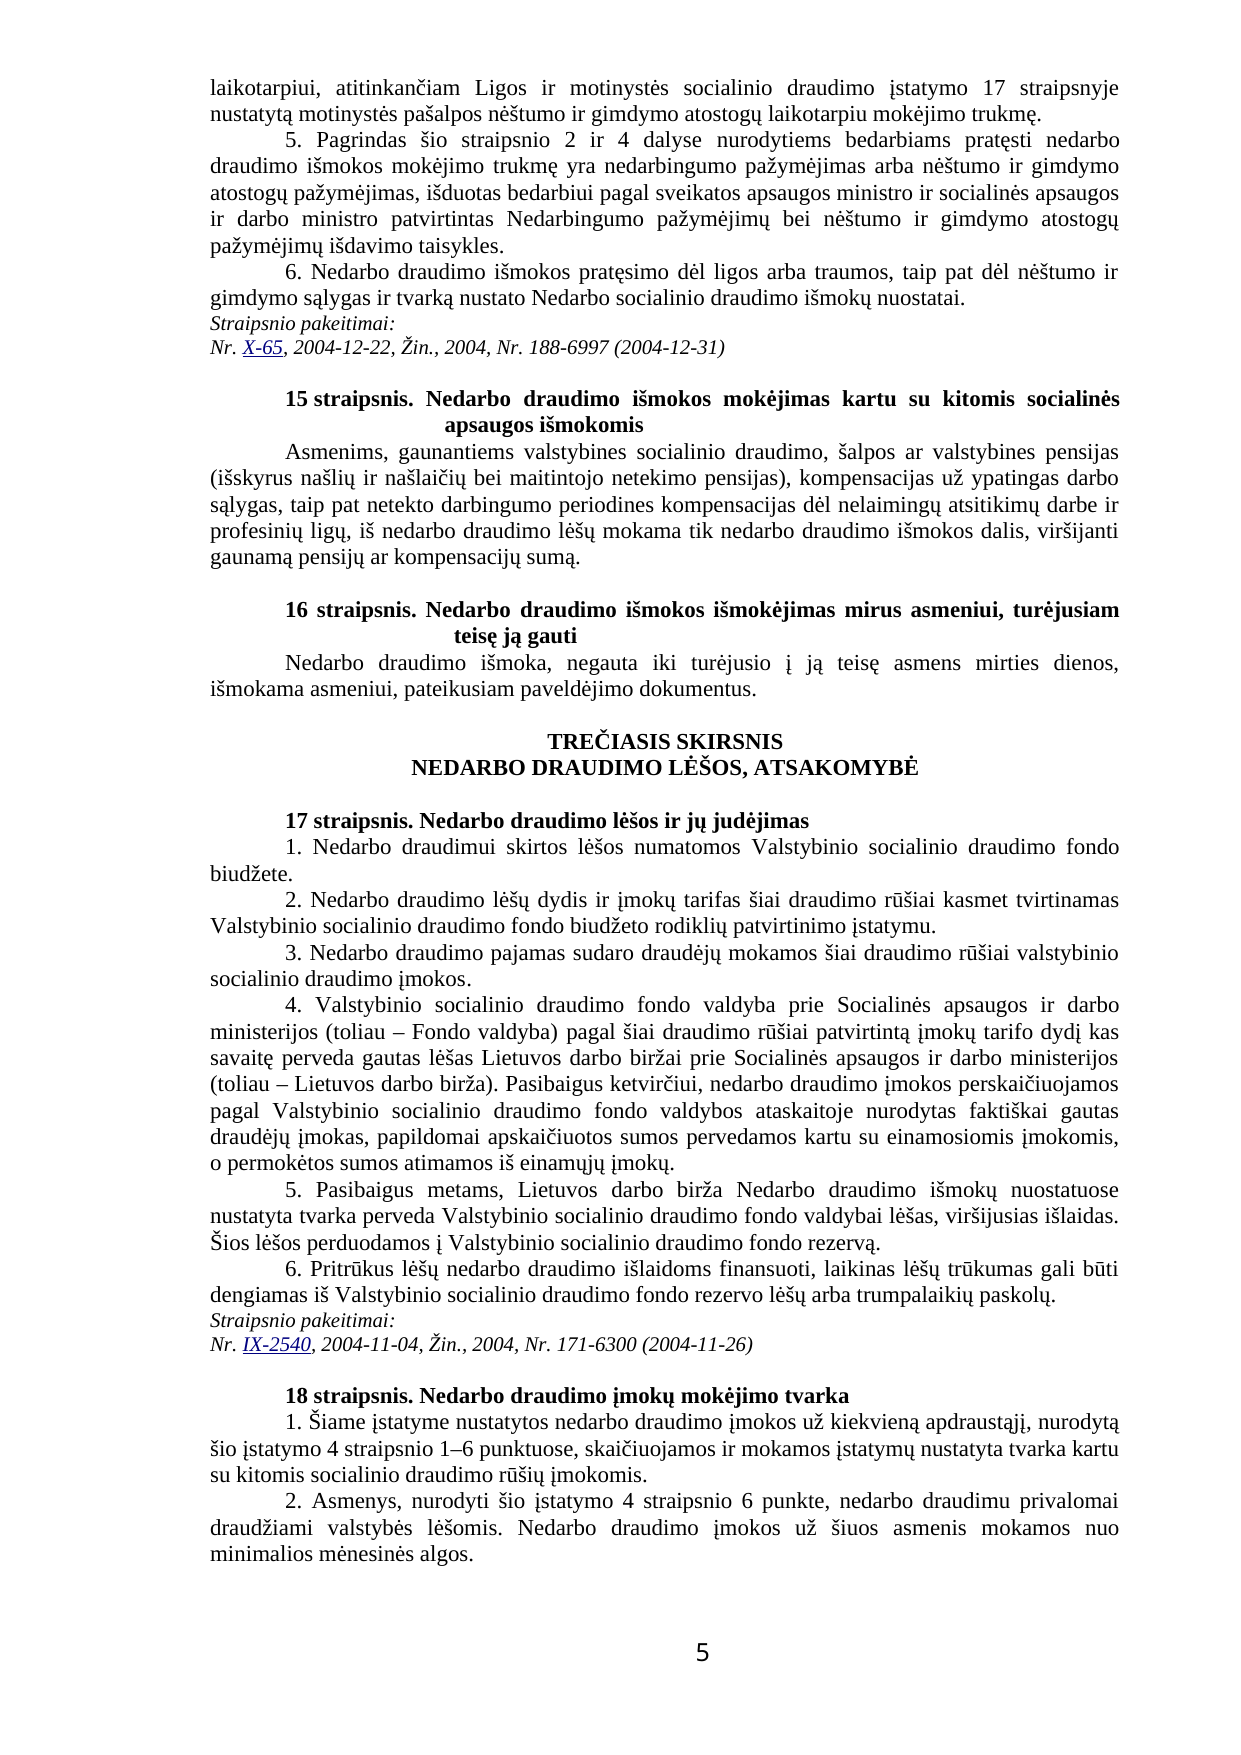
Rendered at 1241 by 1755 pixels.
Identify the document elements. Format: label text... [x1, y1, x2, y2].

text 6. Pritrūkus lėšų nedarbo draudimo išlaidoms finansuoti, laikinas lėšų trūkumas gali būti dengiamas iš Valstybinio socialinio draudimo fondo rezervo lėšų arba trumpalaikių paskolų. [210, 1255, 1120, 1308]
text 17 straipsnis. Nedarbo draudimo lėšos ir jų judėjimas [210, 807, 1120, 833]
text Nedarbo draudimo išmoka, negauta iki turėjusio į ją teisę asmens mirties dienos, išmokama asmeniui, pateikusiam paveldėjimo dokumentus. [210, 649, 1120, 701]
text 1. Nedarbo draudimui skirtos lėšos numatomos Valstybinio socialinio draudimo fondo biudžete. [210, 833, 1120, 886]
text 2. Asmenys, nurodyti šio įstatymo 4 straipsnio 6 punkte, nedarbo draudimu privalomai draudžiami valstybės lėšomis. Nedarbo draudimo įmokos už šiuos asmenis mokamos nuo minimalios mėnesinės algos. [210, 1487, 1120, 1567]
text Asmenims, gaunantiems valstybines socialinio draudimo, šalpos ar valstybines pensijas (išskyrus našlių ir našlaičių bei maitintojo netekimo pensijas), kompensacijas už ypatingas darbo sąlygas, taip pat netekto darbingumo periodines kompensacijas dėl nelaimingų atsitikimų darbe ir profesinių ligų, iš nedarbo draudimo lėšų mokama tik nedarbo draudimo išmokos dalis, viršijanti gaunamą pensijų ar kompensacijų sumą. [210, 438, 1120, 570]
text 4. Valstybinio socialinio draudimo fondo valdyba prie Socialinės apsaugos ir darbo ministerijos (toliau – Fondo valdyba) pagal šiai draudimo rūšiai patvirtintą įmokų tarifo dydį kas savaitę perveda gautas lėšas Lietuvos darbo biržai prie Socialinės apsaugos ir darbo ministerijos (toliau – Lietuvos darbo birža). Pasibaigus ketvirčiui, nedarbo draudimo įmokos perskaičiuojamos pagal Valstybinio socialinio draudimo fondo valdybos ataskaitoje nurodytas faktiškai gautas draudėjų įmokas, papildomai apskaičiuotos sumos pervedamos kartu su einamosiomis įmokomis, o permokėtos sumos atimamos iš einamųjų įmokų. [210, 991, 1120, 1176]
text NEDARBO DRAUDIMO LĖŠOS, ATSAKOMYBĖ [210, 754, 1120, 781]
text laikotarpiui, atitinkančiam Ligos ir motinystės socialinio draudimo įstatymo 17 straipsnyje nustatytą motinystės pašalpos nėštumo ir gimdymo atostogų laikotarpiu mokėjimo trukmę. [210, 73, 1120, 126]
text 6. Nedarbo draudimo išmokos pratęsimo dėl ligos arba traumos, taip pat dėl nėštumo ir gimdymo sąlygas ir tvarką nustato Nedarbo socialinio draudimo išmokų nuostatai. [210, 258, 1120, 311]
text 18 straipsnis. Nedarbo draudimo įmokų mokėjimo tvarka [210, 1382, 1120, 1408]
text 15 straipsnis. Nedarbo draudimo išmokos mokėjimas kartu su kitomis socialinės apsaugos išmokomis [285, 385, 1120, 438]
text Nr. IX-2540, 2004-11-04, Žin., 2004, Nr. 171-6300 (2004-11-26) [210, 1332, 1120, 1356]
text 3. Nedarbo draudimo pajamas sudaro draudėjų mokamos šiai draudimo rūšiai valstybinio socialinio draudimo įmokos. [210, 939, 1120, 991]
text 2. Nedarbo draudimo lėšų dydis ir įmokų tarifas šiai draudimo rūšiai kasmet tvirtinamas Valstybinio socialinio draudimo fondo biudžeto rodiklių patvirtinimo įstatymu. [210, 886, 1120, 939]
text 5. Pasibaigus metams, Lietuvos darbo birža Nedarbo draudimo išmokų nuostatuose nustatyta tvarka perveda Valstybinio socialinio draudimo fondo valdybai lėšas, viršijusias išlaidas. Šios lėšos perduodamos į Valstybinio socialinio draudimo fondo rezervą. [210, 1176, 1120, 1255]
text Straipsnio pakeitimai: [210, 311, 1120, 335]
text TREČIASIS SKIRSNIS [210, 728, 1120, 754]
text Nr. X-65, 2004-12-22, Žin., 2004, Nr. 188-6997 (2004-12-31) [210, 335, 1120, 359]
text 5. Pagrindas šio straipsnio 2 ir 4 dalyse nurodytiems bedarbiams pratęsti nedarbo draudimo išmokos mokėjimo trukmę yra nedarbingumo pažymėjimas arba nėštumo ir gimdymo atostogų pažymėjimas, išduotas bedarbiui pagal sveikatos apsaugos ministro ir socialinės apsaugos ir darbo ministro patvirtintas Nedarbingumo pažymėjimų bei nėštumo ir gimdymo atostogų pažymėjimų išdavimo taisykles. [210, 126, 1120, 258]
text 16 straipsnis. Nedarbo draudimo išmokos išmokėjimas mirus asmeniui, turėjusiam teisę ją gauti [285, 596, 1120, 649]
text 1. Šiame įstatyme nustatytos nedarbo draudimo įmokos už kiekvieną apdraustąjį, nurodytą šio įstatymo 4 straipsnio 1–6 punktuose, skaičiuojamos ir mokamos įstatymų nustatyta tvarka kartu su kitomis socialinio draudimo rūšių įmokomis. [210, 1408, 1120, 1487]
text Straipsnio pakeitimai: [210, 1308, 1120, 1332]
